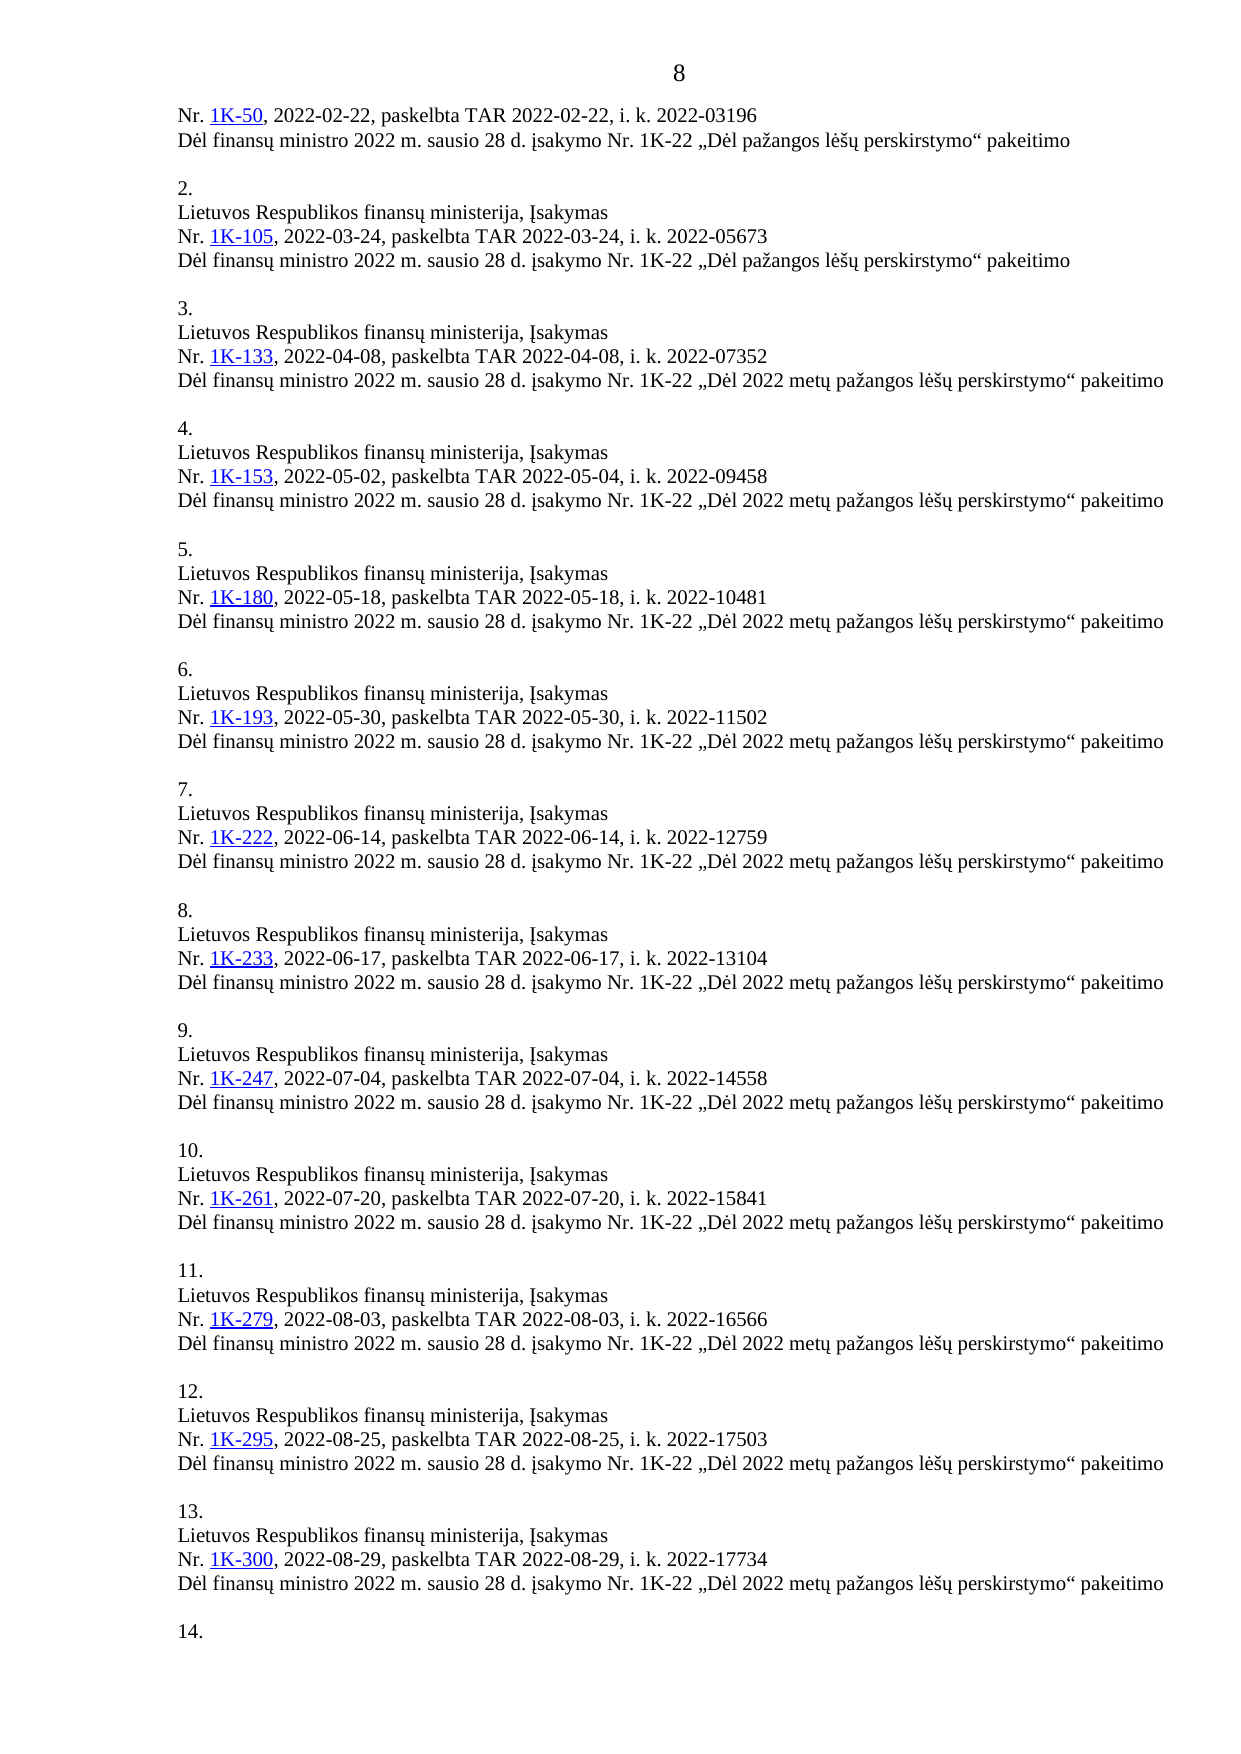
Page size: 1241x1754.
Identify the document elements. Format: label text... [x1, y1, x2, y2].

text Dėl finansų ministro 2022 m. sausio 28 d. įsakymo Nr. 1K-22 „Dėl 2022 metų pažangos lėšų perskirstymo“ pakeitimo [177, 1571, 1181, 1595]
text Nr. 1K-261, 2022-07-20, paskelbta TAR 2022-07-20, i. k. 2022-15841 [177, 1186, 1181, 1210]
text Dėl finansų ministro 2022 m. sausio 28 d. įsakymo Nr. 1K-22 „Dėl 2022 metų pažangos lėšų perskirstymo“ pakeitimo [177, 1451, 1181, 1475]
text Lietuvos Respublikos finansų ministerija, Įsakymas [177, 440, 1181, 464]
text Lietuvos Respublikos finansų ministerija, Įsakymas [177, 1403, 1181, 1427]
text Nr. 1K-222, 2022-06-14, paskelbta TAR 2022-06-14, i. k. 2022-12759 [177, 825, 1181, 849]
text Dėl finansų ministro 2022 m. sausio 28 d. įsakymo Nr. 1K-22 „Dėl 2022 metų pažangos lėšų perskirstymo“ pakeitimo [177, 368, 1181, 392]
text 7. [177, 777, 1181, 801]
text Lietuvos Respublikos finansų ministerija, Įsakymas [177, 1523, 1181, 1547]
text Lietuvos Respublikos finansų ministerija, Įsakymas [177, 801, 1181, 825]
text Dėl finansų ministro 2022 m. sausio 28 d. įsakymo Nr. 1K-22 „Dėl 2022 metų pažangos lėšų perskirstymo“ pakeitimo [177, 1090, 1181, 1114]
text 9. [177, 1018, 1181, 1042]
text Nr. 1K-279, 2022-08-03, paskelbta TAR 2022-08-03, i. k. 2022-16566 [177, 1307, 1181, 1331]
text Lietuvos Respublikos finansų ministerija, Įsakymas [177, 1162, 1181, 1186]
text 8. [177, 897, 1181, 922]
text 13. [177, 1499, 1181, 1523]
text Nr. 1K-105, 2022-03-24, paskelbta TAR 2022-03-24, i. k. 2022-05673 [177, 224, 1181, 248]
text Nr. 1K-247, 2022-07-04, paskelbta TAR 2022-07-04, i. k. 2022-14558 [177, 1066, 1181, 1090]
text Dėl finansų ministro 2022 m. sausio 28 d. įsakymo Nr. 1K-22 „Dėl pažangos lėšų perskirstymo“ pakeitimo [177, 248, 1181, 272]
text Dėl finansų ministro 2022 m. sausio 28 d. įsakymo Nr. 1K-22 „Dėl 2022 metų pažangos lėšų perskirstymo“ pakeitimo [177, 1210, 1181, 1234]
text Dėl finansų ministro 2022 m. sausio 28 d. įsakymo Nr. 1K-22 „Dėl 2022 metų pažangos lėšų perskirstymo“ pakeitimo [177, 609, 1181, 633]
text Dėl finansų ministro 2022 m. sausio 28 d. įsakymo Nr. 1K-22 „Dėl 2022 metų pažangos lėšų perskirstymo“ pakeitimo [177, 729, 1181, 753]
text Dėl finansų ministro 2022 m. sausio 28 d. įsakymo Nr. 1K-22 „Dėl 2022 metų pažangos lėšų perskirstymo“ pakeitimo [177, 970, 1181, 994]
text 4. [177, 416, 1181, 440]
text Lietuvos Respublikos finansų ministerija, Įsakymas [177, 200, 1181, 224]
text Lietuvos Respublikos finansų ministerija, Įsakymas [177, 1042, 1181, 1066]
text Lietuvos Respublikos finansų ministerija, Įsakymas [177, 681, 1181, 705]
text Dėl finansų ministro 2022 m. sausio 28 d. įsakymo Nr. 1K-22 „Dėl 2022 metų pažangos lėšų perskirstymo“ pakeitimo [177, 488, 1181, 512]
text 3. [177, 296, 1181, 320]
text Nr. 1K-50, 2022-02-22, paskelbta TAR 2022-02-22, i. k. 2022-03196 [177, 103, 1181, 127]
text Lietuvos Respublikos finansų ministerija, Įsakymas [177, 1282, 1181, 1307]
text Lietuvos Respublikos finansų ministerija, Įsakymas [177, 922, 1181, 946]
text Dėl finansų ministro 2022 m. sausio 28 d. įsakymo Nr. 1K-22 „Dėl 2022 metų pažangos lėšų perskirstymo“ pakeitimo [177, 849, 1181, 873]
text 12. [177, 1379, 1181, 1403]
text 11. [177, 1258, 1181, 1282]
text Nr. 1K-153, 2022-05-02, paskelbta TAR 2022-05-04, i. k. 2022-09458 [177, 464, 1181, 488]
text Dėl finansų ministro 2022 m. sausio 28 d. įsakymo Nr. 1K-22 „Dėl 2022 metų pažangos lėšų perskirstymo“ pakeitimo [177, 1331, 1181, 1355]
text Lietuvos Respublikos finansų ministerija, Įsakymas [177, 320, 1181, 344]
text Nr. 1K-133, 2022-04-08, paskelbta TAR 2022-04-08, i. k. 2022-07352 [177, 344, 1181, 368]
text 6. [177, 657, 1181, 681]
text 14. [177, 1619, 1181, 1643]
text 10. [177, 1138, 1181, 1162]
text Lietuvos Respublikos finansų ministerija, Įsakymas [177, 561, 1181, 585]
text 5. [177, 537, 1181, 561]
text Nr. 1K-180, 2022-05-18, paskelbta TAR 2022-05-18, i. k. 2022-10481 [177, 585, 1181, 609]
text Nr. 1K-295, 2022-08-25, paskelbta TAR 2022-08-25, i. k. 2022-17503 [177, 1427, 1181, 1451]
text Nr. 1K-300, 2022-08-29, paskelbta TAR 2022-08-29, i. k. 2022-17734 [177, 1547, 1181, 1571]
text Nr. 1K-233, 2022-06-17, paskelbta TAR 2022-06-17, i. k. 2022-13104 [177, 946, 1181, 970]
text 2. [177, 176, 1181, 200]
text Dėl finansų ministro 2022 m. sausio 28 d. įsakymo Nr. 1K-22 „Dėl pažangos lėšų perskirstymo“ pakeitimo [177, 127, 1181, 152]
text Nr. 1K-193, 2022-05-30, paskelbta TAR 2022-05-30, i. k. 2022-11502 [177, 705, 1181, 729]
